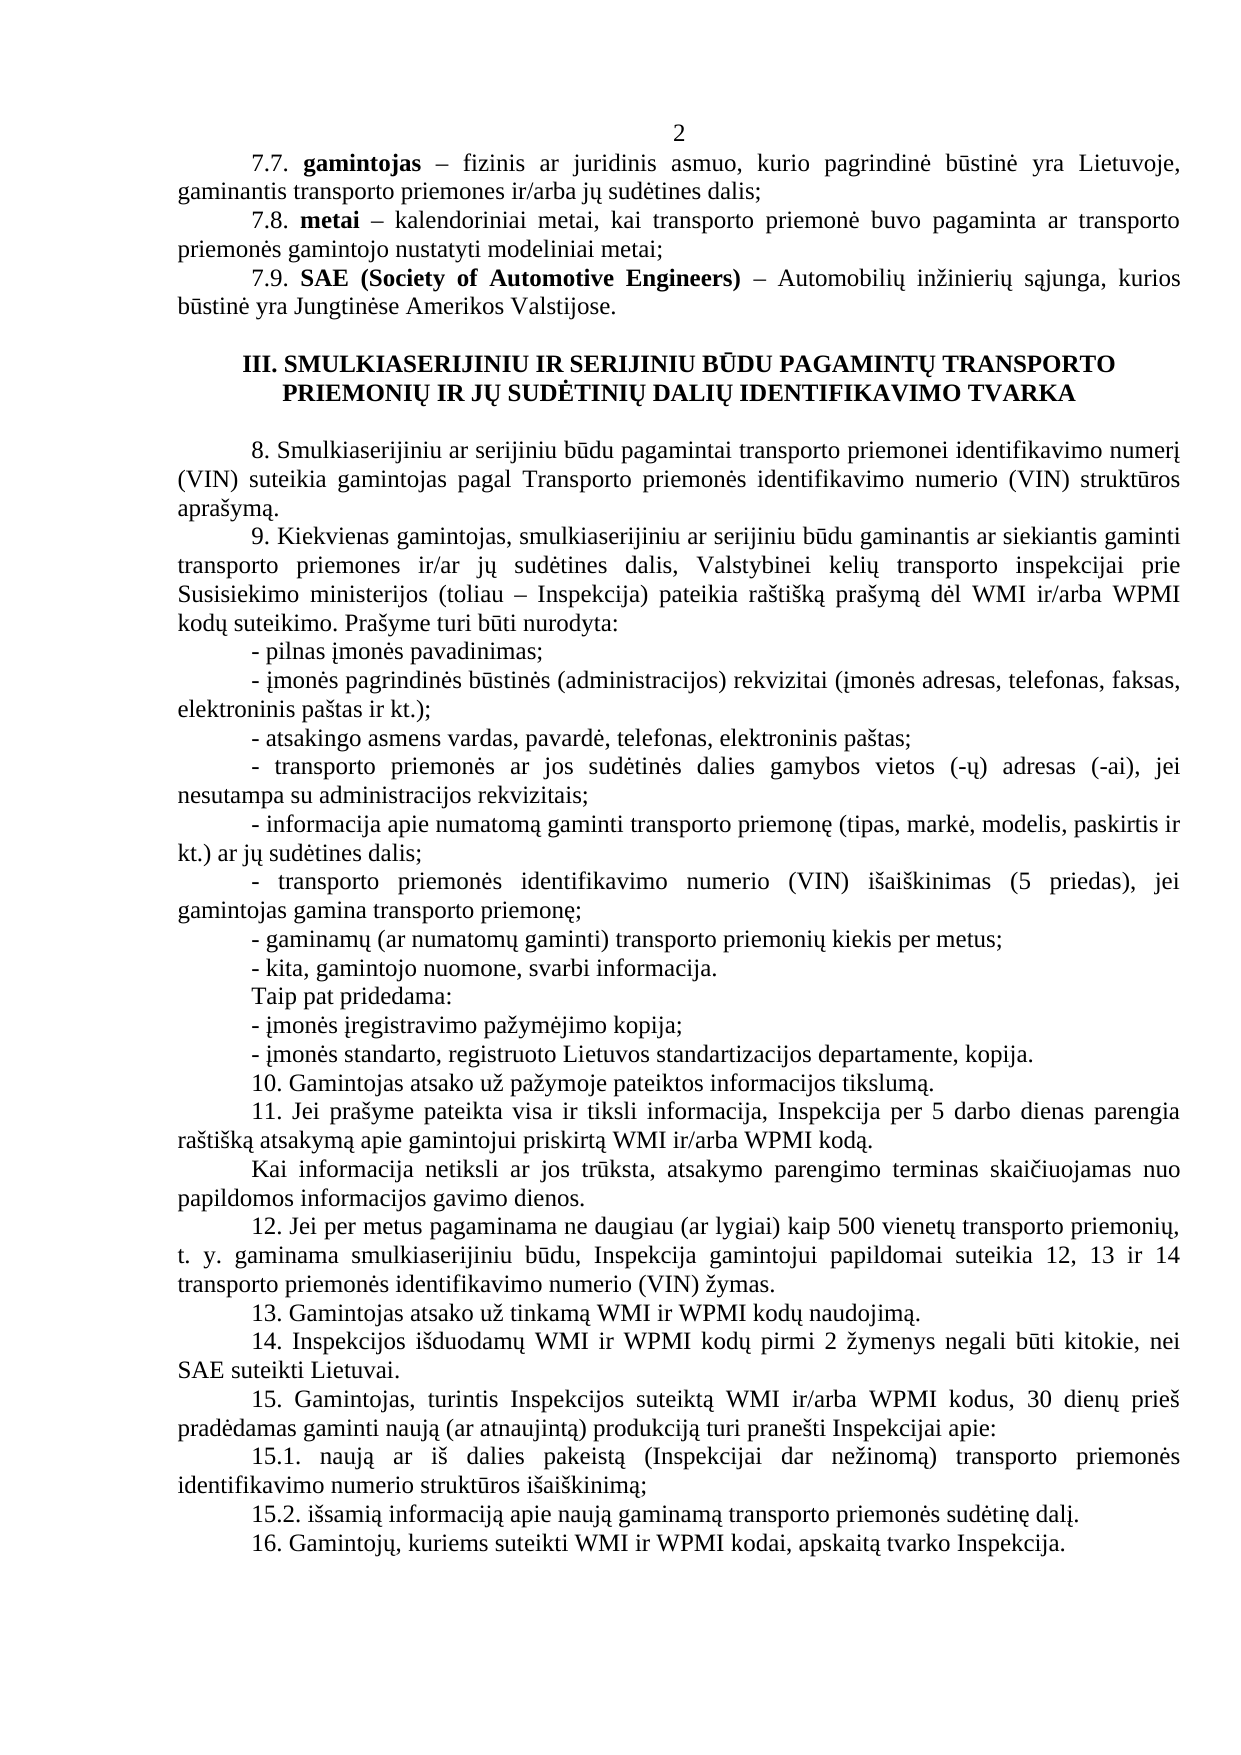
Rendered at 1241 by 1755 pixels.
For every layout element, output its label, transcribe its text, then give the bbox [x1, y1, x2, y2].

text 11. Jei prašyme pateikta visa ir tiksli informacija, Inspekcija per 5 darbo dienas parengia raštišką atsakymą apie gamintojui priskirtą WMI ir/arba WPMI kodą. [177, 1096, 1181, 1154]
text - informacija apie numatomą gaminti transporto priemonę (tipas, markė, modelis, paskirtis ir kt.) ar jų sudėtines dalis; [177, 809, 1181, 866]
text 14. Inspekcijos išduodamų WMI ir WPMI kodų pirmi 2 žymenys negali būti kitokie, nei SAE suteikti Lietuvai. [177, 1326, 1181, 1384]
text - atsakingo asmens vardas, pavardė, telefonas, elektroninis paštas; [177, 723, 1181, 751]
text 10. Gamintojas atsako už pažymoje pateiktos informacijos tikslumą. [177, 1068, 1181, 1096]
text 9. Kiekvienas gamintojas, smulkiaserijiniu ar serijiniu būdu gaminantis ar siekiantis gaminti transporto priemones ir/ar jų sudėtines dalis, Valstybinei kelių transporto inspekcijai prie Susisiekimo ministerijos (toliau – Inspekcija) pateikia raštišką prašymą dėl WMI ir/arba WPMI kodų suteikimo. Prašyme turi būti nurodyta: [177, 521, 1181, 636]
text - įmonės įregistravimo pažymėjimo kopija; [177, 1010, 1181, 1039]
text 12. Jei per metus pagaminama ne daugiau (ar lygiai) kaip 500 vienetų transporto priemonių, t. y. gaminama smulkiaserijiniu būdu, Inspekcija gamintojui papildomai suteikia 12, 13 ir 14 transporto priemonės identifikavimo numerio (VIN) žymas. [177, 1211, 1181, 1298]
text - gaminamų (ar numatomų gaminti) transporto priemonių kiekis per metus; [177, 924, 1181, 953]
text 7.8. metai – kalendoriniai metai, kai transporto priemonė buvo pagaminta ar transporto priemonės gamintojo nustatyti modeliniai metai; [177, 205, 1181, 263]
text 15. Gamintojas, turintis Inspekcijos suteiktą WMI ir/arba WPMI kodus, 30 dienų prieš pradėdamas gaminti naują (ar atnaujintą) produkciją turi pranešti Inspekcijai apie: [177, 1384, 1181, 1441]
text 15.1. naują ar iš dalies pakeistą (Inspekcijai dar nežinomą) transporto priemonės identifikavimo numerio struktūros išaiškinimą; [177, 1441, 1181, 1499]
text - transporto priemonės identifikavimo numerio (VIN) išaiškinimas (5 priedas), jei gamintojas gamina transporto priemonę; [177, 866, 1181, 924]
text - pilnas įmonės pavadinimas; [177, 636, 1181, 665]
text Taip pat pridedama: [177, 981, 1181, 1010]
text 7.7. gamintojas – fizinis ar juridinis asmuo, kurio pagrindinė būstinė yra Lietuvoje, gaminantis transporto priemones ir/arba jų sudėtines dalis; [177, 148, 1181, 205]
text III. SMULKIASERIJINIU IR SERIJINIU BŪDU PAGAMINTŲ TRANSPORTO PRIEMONIŲ IR JŲ SUDĖTINIŲ DALIŲ IDENTIFIKAVIMO TVARKA [177, 349, 1181, 406]
text 7.9. SAE (Society of Automotive Engineers) – Automobilių inžinierių sąjunga, kurios būstinė yra Jungtinėse Amerikos Valstijose. [177, 263, 1181, 320]
text - įmonės standarto, registruoto Lietuvos standartizacijos departamente, kopija. [177, 1039, 1181, 1068]
text 15.2. išsamią informaciją apie naują gaminamą transporto priemonės sudėtinę dalį. [177, 1499, 1181, 1528]
text 8. Smulkiaserijiniu ar serijiniu būdu pagamintai transporto priemonei identifikavimo numerį (VIN) suteikia gamintojas pagal Transporto priemonės identifikavimo numerio (VIN) struktūros aprašymą. [177, 435, 1181, 521]
text Kai informacija netiksli ar jos trūksta, atsakymo parengimo terminas skaičiuojamas nuo papildomos informacijos gavimo dienos. [177, 1154, 1181, 1211]
text - transporto priemonės ar jos sudėtinės dalies gamybos vietos (-ų) adresas (-ai), jei nesutampa su administracijos rekvizitais; [177, 751, 1181, 809]
text - įmonės pagrindinės būstinės (administracijos) rekvizitai (įmonės adresas, telefonas, faksas, elektroninis paštas ir kt.); [177, 665, 1181, 723]
text 13. Gamintojas atsako už tinkamą WMI ir WPMI kodų naudojimą. [177, 1298, 1181, 1326]
text - kita, gamintojo nuomone, svarbi informacija. [177, 953, 1181, 981]
text 16. Gamintojų, kuriems suteikti WMI ir WPMI kodai, apskaitą tvarko Inspekcija. [177, 1528, 1181, 1556]
